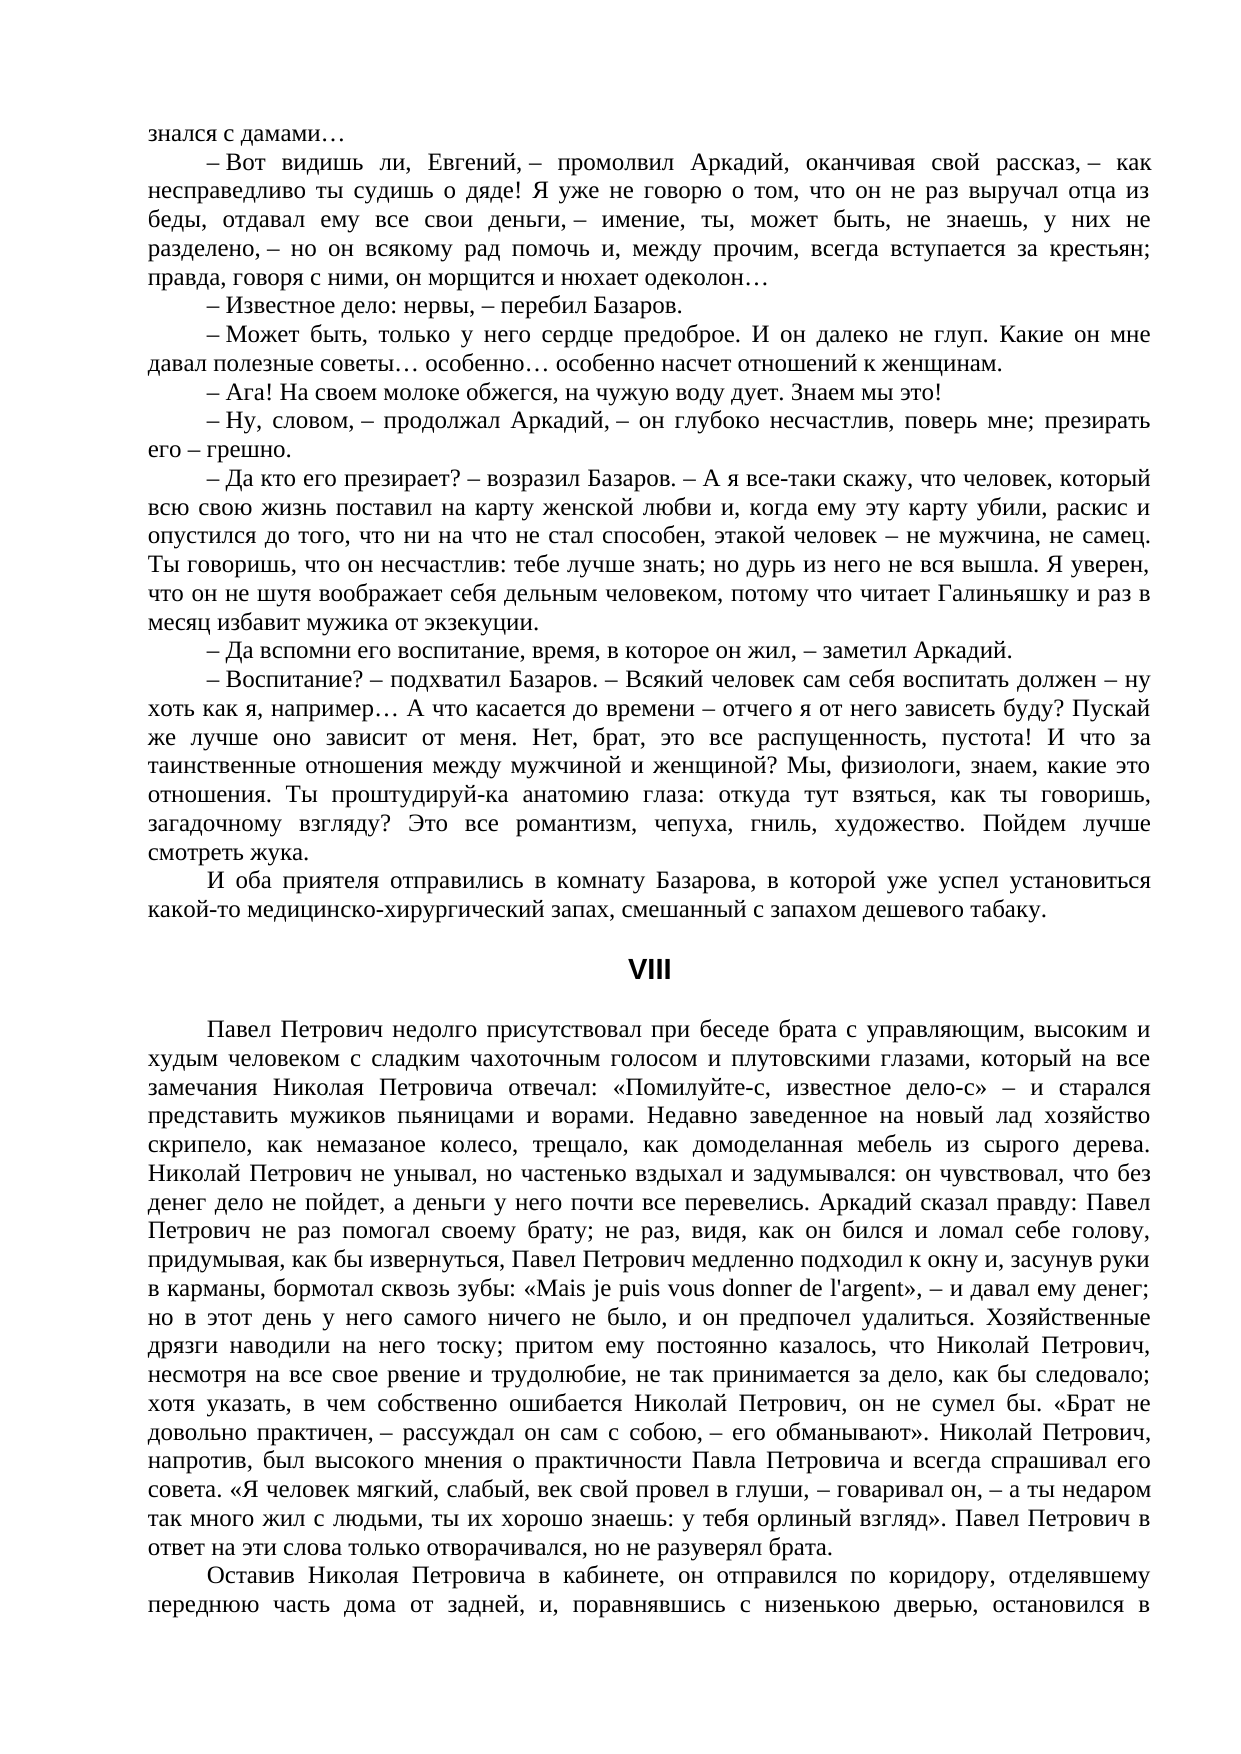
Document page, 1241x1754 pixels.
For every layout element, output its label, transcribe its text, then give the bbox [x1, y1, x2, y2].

subtitle VIII [148, 952, 1152, 985]
text И оба приятеля отправились в комнату Базарова, в которой уже успел установиться какой-то медицинско-хирургический запах, смешанный с запахом дешевого табаку. [148, 866, 1152, 923]
text – Да кто его презирает? – возразил Базаров. – А я все-таки скажу, что человек, который всю свою жизнь поставил на карту женской любви и, когда ему эту карту убили, раскис и опустился до того, что ни на что не стал способен, этакой человек – не мужчина, не самец. Ты говоришь, что он несчастлив: тебе лучше знать; но дурь из него не вся вышла. Я уверен, что он не шутя воображает себя дельным человеком, потому что читает Галиньяшку и раз в месяц избавит мужика от экзекуции. [148, 463, 1152, 636]
text – Воспитание? – подхватил Базаров. – Всякий человек сам себя воспитать должен – ну хоть как я, например… А что касается до времени – отчего я от него зависеть буду? Пускай же лучше оно зависит от меня. Нет, брат, это все распущенность, пустота! И что за таинственные отношения между мужчиной и женщиной? Мы, физиологи, знаем, какие это отношения. Ты проштудируй-ка анатомию глаза: откуда тут взяться, как ты говоришь, загадочному взгляду? Это все романтизм, чепуха, гниль, художество. Пойдем лучше смотреть жука. [148, 664, 1152, 866]
text – Вот видишь ли, Евгений, – промолвил Аркадий, оканчивая свой рассказ, – как несправедливо ты судишь о дяде! Я уже не говорю о том, что он не раз выручал отца из беды, отдавал ему все свои деньги, – имение, ты, может быть, не знаешь, у них не разделено, – но он всякому рад помочь и, между прочим, всегда вступается за крестьян; правда, говоря с ними, он морщится и нюхает одеколон… [148, 147, 1152, 291]
text знался с дамами… [148, 118, 1152, 147]
text – Может быть, только у него сердце предоброе. И он далеко не глуп. Какие он мне давал полезные советы… особенно… особенно насчет отношений к женщинам. [148, 319, 1152, 377]
text Оставив Николая Петровича в кабинете, он отправился по коридору, отделявшему переднюю часть дома от задней, и, поравнявшись с низенькою дверью, остановился в [148, 1560, 1152, 1618]
text – Ну, словом, – продолжал Аркадий, – он глубоко несчастлив, поверь мне; презирать его – грешно. [148, 406, 1152, 463]
text – Известное дело: нервы, – перебил Базаров. [148, 291, 1152, 319]
text – Ага! На своем молоке обжегся, на чужую воду дует. Знаем мы это! [148, 377, 1152, 406]
text Павел Петрович недолго присутствовал при беседе брата с управляющим, высоким и худым человеком с сладким чахоточным голосом и плутовскими глазами, который на все замечания Николая Петровича отвечал: «Помилуйте-с, известное дело-с» – и старался представить мужиков пьяницами и ворами. Недавно заведенное на новый лад хозяйство скрипело, как немазаное колесо, трещало, как домоделанная мебель из сырого дерева. Николай Петрович не унывал, но частенько вздыхал и задумывался: он чувствовал, что без денег дело не пойдет, а деньги у него почти все перевелись. Аркадий сказал правду: Павел Петрович не раз помогал своему брату; не раз, видя, как он бился и ломал себе голову, придумывая, как бы извернуться, Павел Петрович медленно подходил к окну и, засунув руки в карманы, бормотал сквозь зубы: «Mais je puis vous donner de l'argent», – и давал ему денег; но в этот день у него самого ничего не было, и он предпочел удалиться. Хозяйственные дрязги наводили на него тоску; притом ему постоянно казалось, что Николай Петрович, несмотря на все свое рвение и трудолюбие, не так принимается за дело, как бы следовало; хотя указать, в чем собственно ошибается Николай Петрович, он не сумел бы. «Брат не довольно практичен, – рассуждал он сам с собою, – его обманывают». Николай Петрович, напротив, был высокого мнения о практичности Павла Петровича и всегда спрашивал его совета. «Я человек мягкий, слабый, век свой провел в глуши, – говаривал он, – а ты недаром так много жил с людьми, ты их хорошо знаешь: у тебя орлиный взгляд». Павел Петрович в ответ на эти слова только отворачивался, но не разуверял брата. [148, 1014, 1152, 1560]
text – Да вспомни его воспитание, время, в которое он жил, – заметил Аркадий. [148, 636, 1152, 664]
